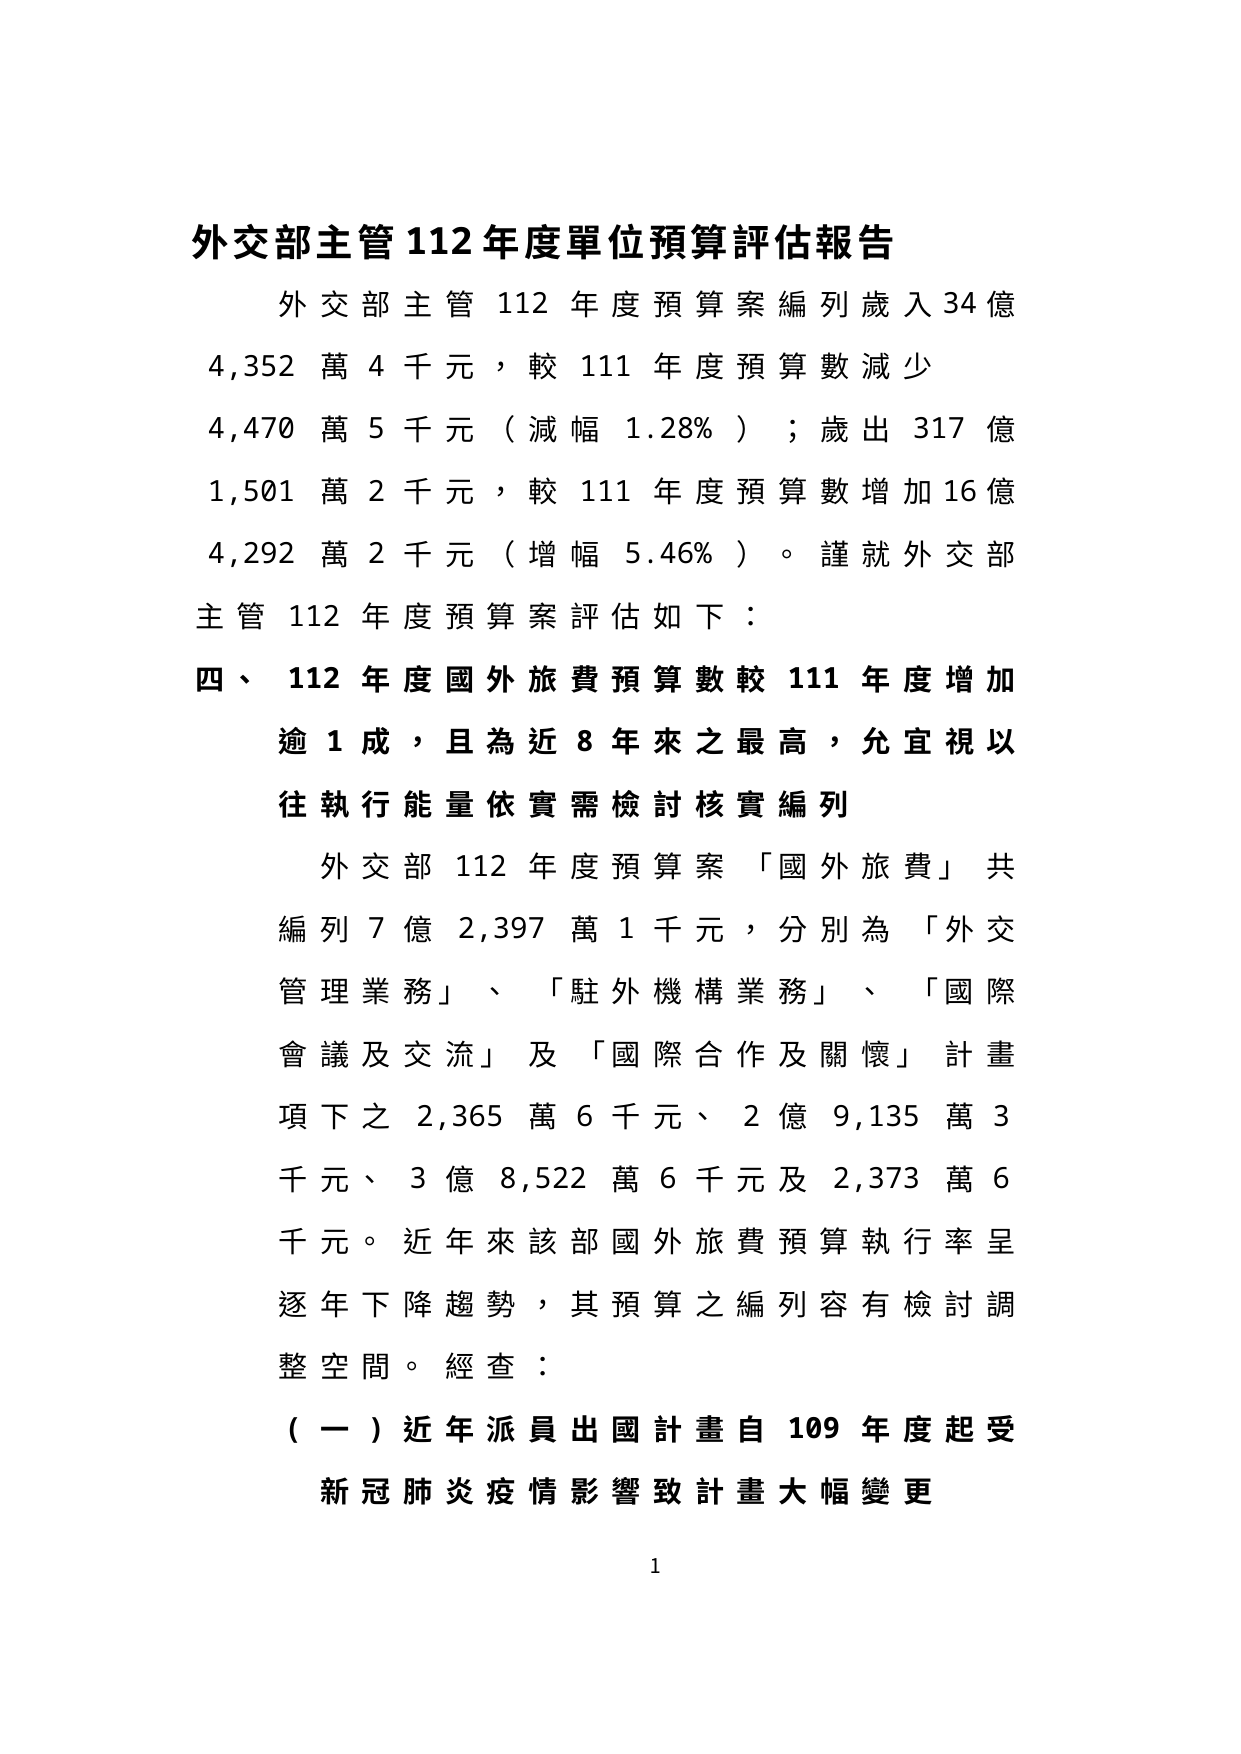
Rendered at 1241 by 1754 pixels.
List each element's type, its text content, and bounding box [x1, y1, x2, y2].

text (一)近年派員出國計畫自109年度起受新冠肺炎疫情影響致計畫大幅變更 [248, 1386, 1022, 1511]
text 外交部主管112年度單位預算評估報告 [189, 198, 1022, 261]
text 外交部主管112年度預算案編列歲入34億4,352萬4千元，較111年度預算數減少4,470萬5千元（減幅1.28%）；歲出317億1,501萬2千元，較111年度預算數增加16億4,292萬2千元（增幅5.46%）。謹就外交部主管112年度預算案評估如下： [189, 261, 1022, 636]
text 外交部112年度預算案「國外旅費」共編列7億2,397萬1千元，分別為「外交管理業務」、「駐外機構業務」、「國際會議及交流」及「國際合作及關懷」計畫項下之2,365萬6千元、2億9,135萬3千元、3億8,522萬6千元及2,373萬6千元。近年來該部國外旅費預算執行率呈逐年下降趨勢，其預算之編列容有檢討調整空間。經查： [248, 823, 1022, 1386]
text 四、112年度國外旅費預算數較111年度增加逾1成，且為近8年來之最高，允宜視以往執行能量依實需檢討核實編列 [189, 636, 1022, 823]
